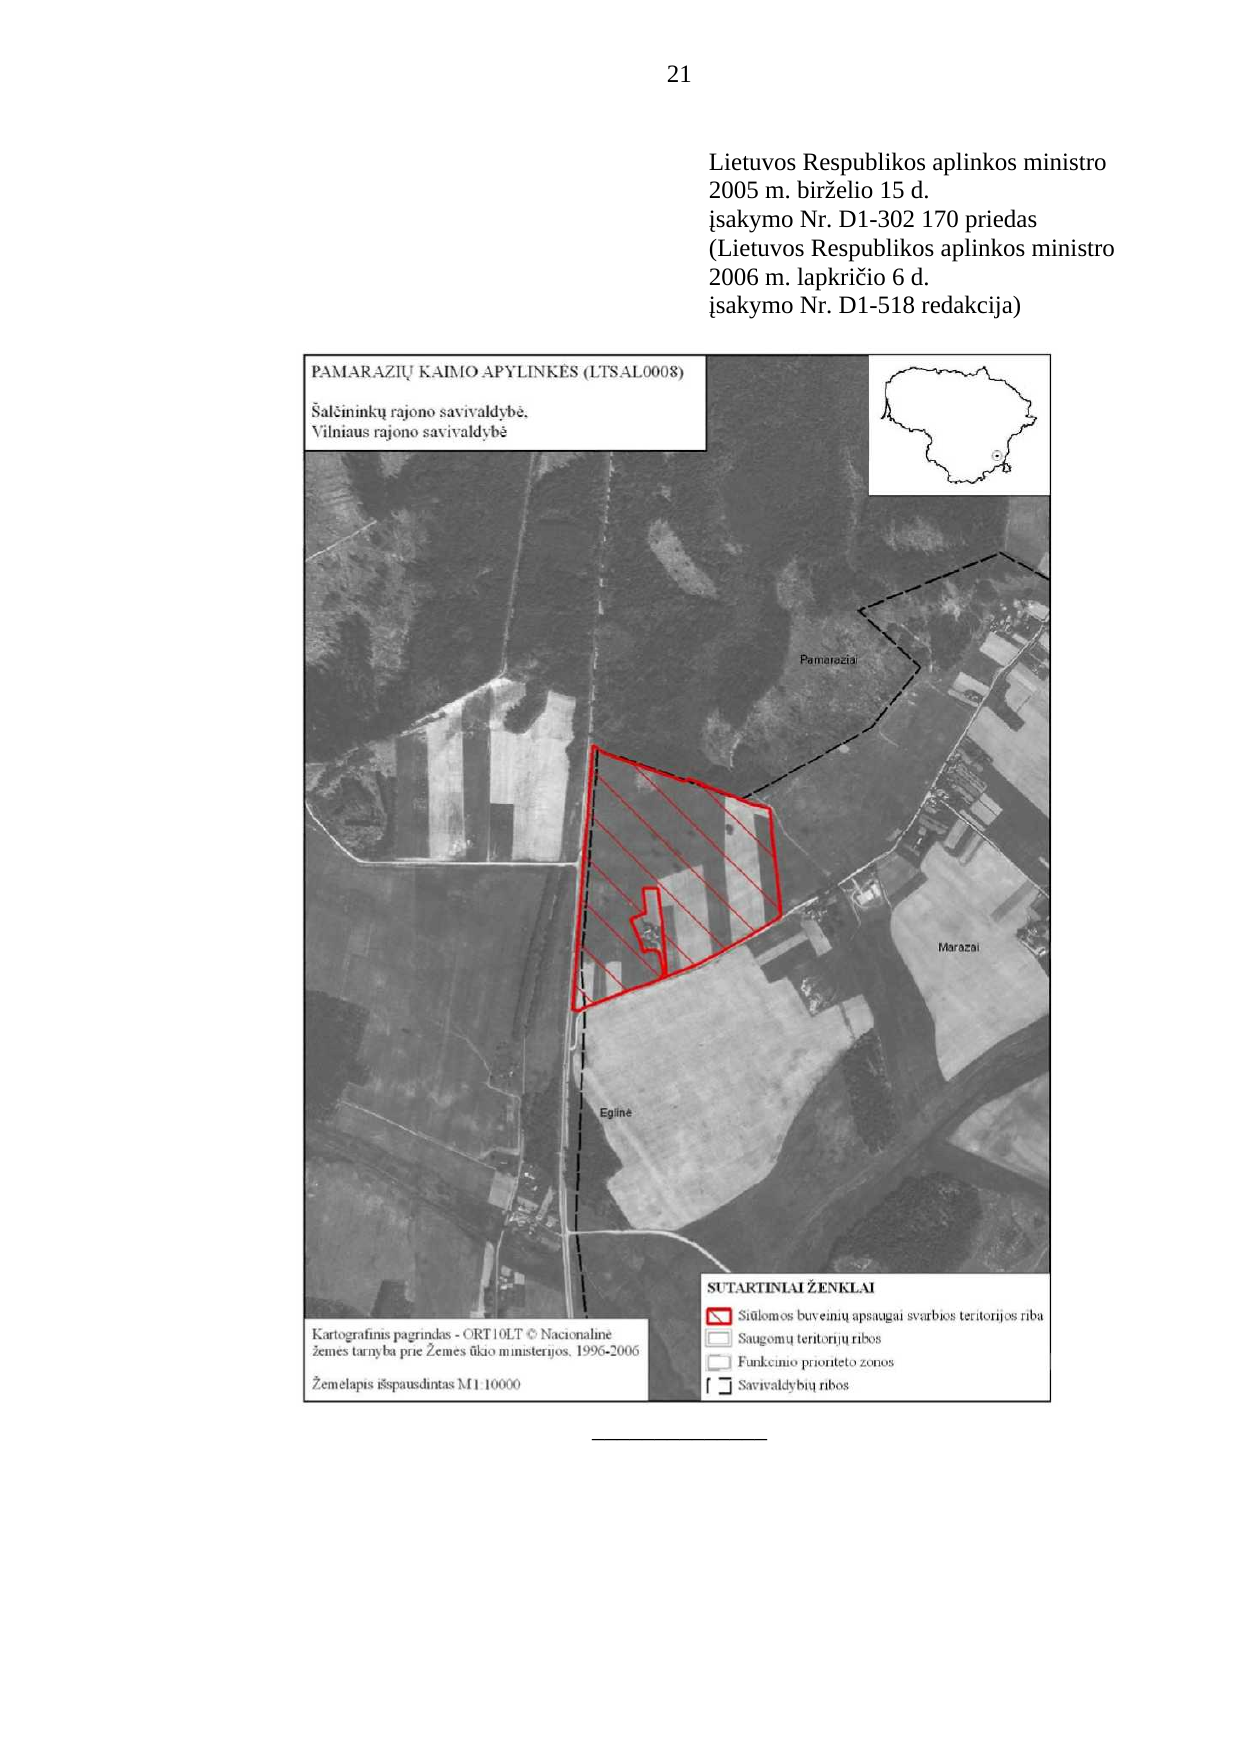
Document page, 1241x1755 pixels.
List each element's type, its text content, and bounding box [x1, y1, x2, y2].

text įsakymo Nr. D1-302 170 priedas [177, 204, 1181, 233]
text (Lietuvos Respublikos aplinkos ministro [177, 233, 1181, 262]
text 2006 m. lapkričio 6 d. [177, 262, 1181, 291]
text ______________ [177, 1414, 1181, 1442]
text Lietuvos Respublikos aplinkos ministro [177, 147, 1181, 176]
text 2005 m. birželio 15 d. [177, 176, 1181, 204]
text įsakymo Nr. D1-518 redakcija) [177, 291, 1181, 319]
